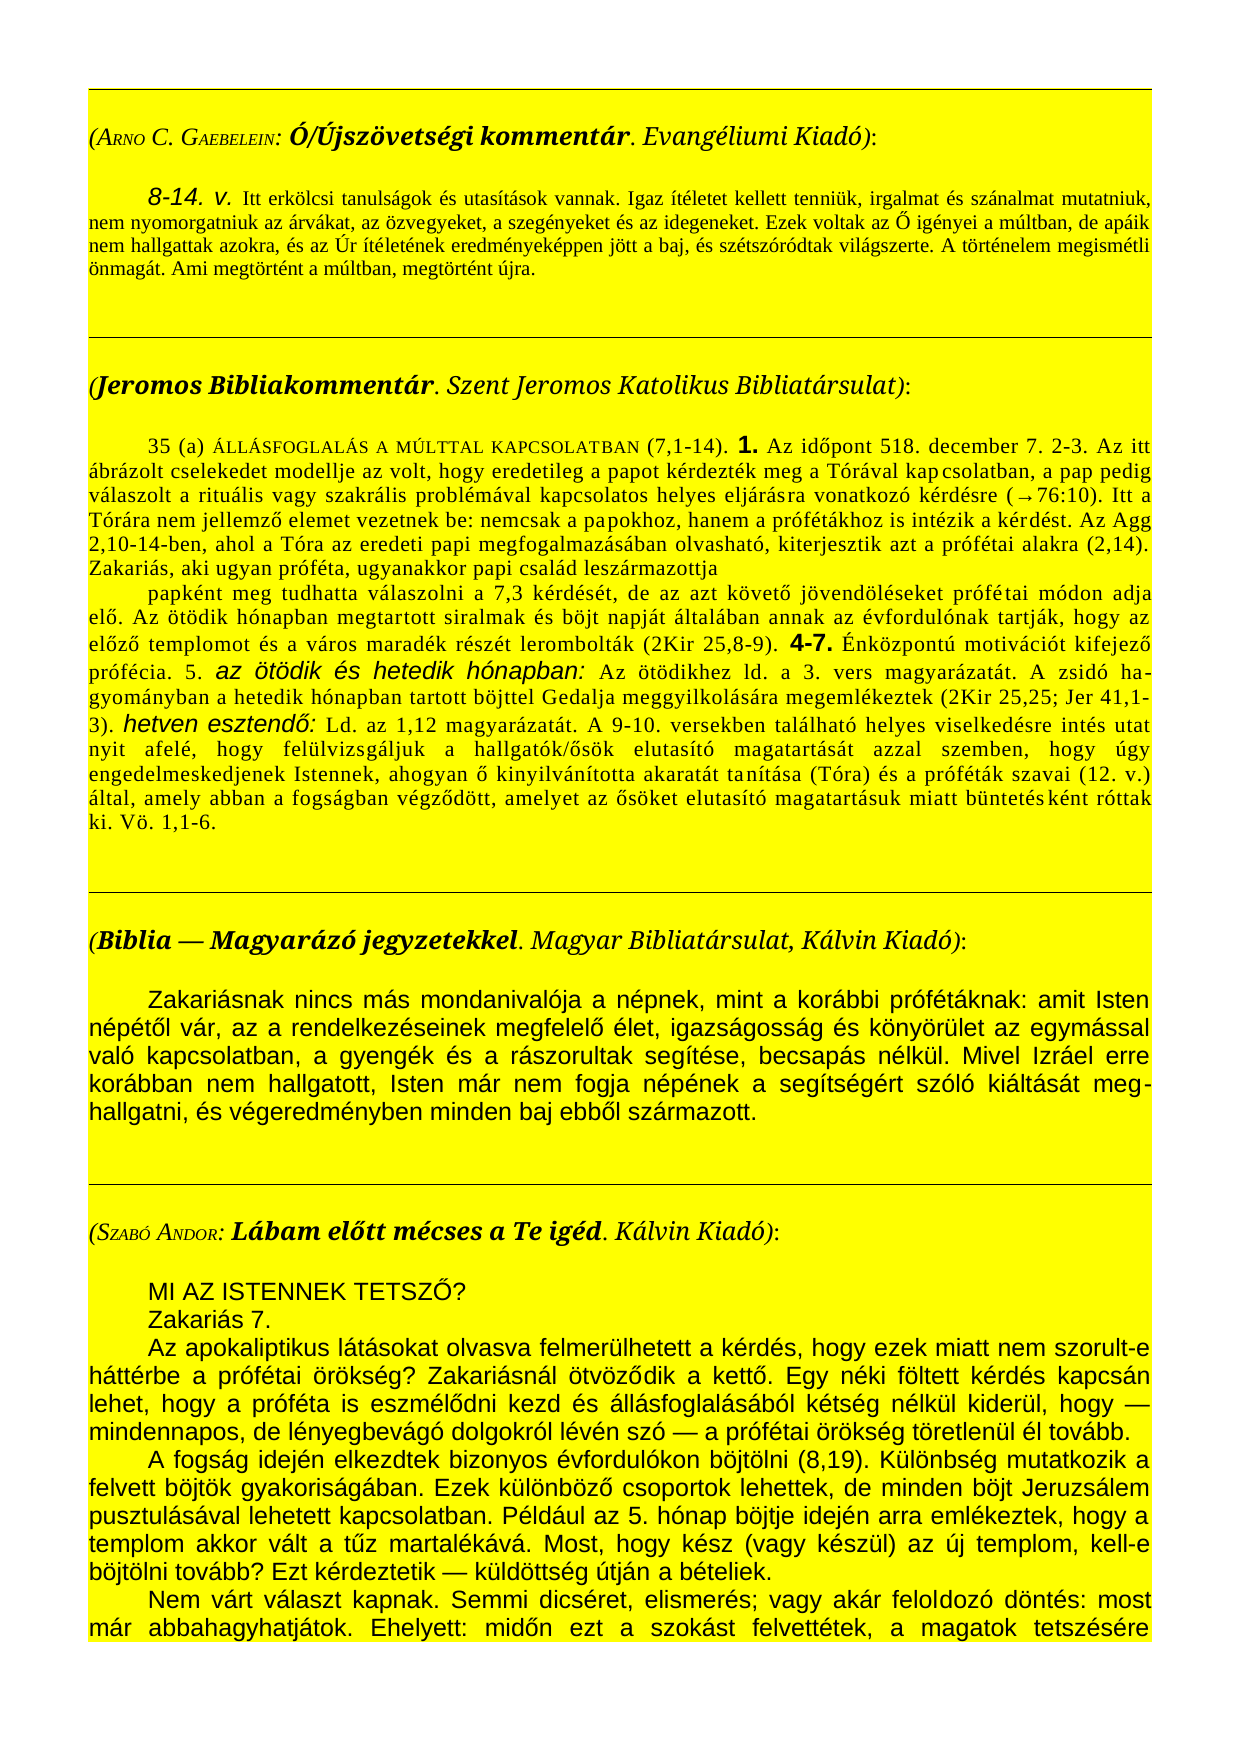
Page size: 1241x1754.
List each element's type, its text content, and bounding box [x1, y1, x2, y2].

text A fogság idején elkezdtek bizonyos évfordulókon böjtölni (8,19). Különbség mutatkozik a felvett böjtök gyakoriságában. Ezek különböző csoportok lehettek, de minden böjt Jeruzsálem pusztulásával lehetett kapcsolatban. Például az 5. hónap böjtje idején arra emlékeztek, hogy a templom akkor vált a tűz martalékává. Most, hogy kész (vagy készül) az új templom, kell-e böjtölni tovább? Ezt kérdeztetik — küldöttség útján ­a bételiek. [88, 1446, 1152, 1586]
text Az apokaliptikus látásokat olvasva felmerülhetett a kérdés, hogy ezek miatt nem szorult-e háttérbe a prófétai örökség? Zakariásnál ötvöző­dik a kettő. Egy néki föltett kérdés kapcsán lehet, hogy a próféta is eszmélődni kezd és állásfoglalásából kétség nélkül kiderül, hogy — min­dennapos, de lényegbevágó dolgokról lévén szó — a prófétai örökség töretlenül él tovább. [88, 1333, 1152, 1446]
text 35 (a) ÁLLÁSFOGLALÁS A MÚLTTAL KAPCSOLAT­BAN (7,1-14). 1. Az időpont 518. december 7. 2-3. Az itt ábrázolt cselekedet modellje az volt, hogy eredetileg a papot kérdezték meg a Tórával kap­csolatban, a pap pedig válaszolt a rituális vagy szakrális problémával kapcsolatos helyes eljárás­ra vonatkozó kérdésre (→76:10). Itt a Tórára nem jellemző elemet vezetnek be: nemcsak a pa­pokhoz, hanem a prófétákhoz is intézik a kér­dést. Az Agg 2,10-14-ben, ahol a Tóra az eredeti papi megfogalmazásában olvasható, kiterjesztik azt a prófétai alakra (2,14). Zakariás, aki ugyan próféta, ugyanakkor papi család leszármazottja [88, 431, 1152, 580]
text (Arno C. Gaebelein: Ó/Újszövetségi kommentár. Evangéliumi Kiadó): [88, 90, 1152, 153]
text (Szabó Andor: Lábam előtt mécses a Te igéd. Kálvin Kiadó): [88, 1185, 1152, 1248]
text (Jeromos Bibliakommentár. Szent Jeromos Katolikus Bibliatársulat): [88, 338, 1152, 402]
text Zakariás 7. [88, 1305, 1152, 1333]
text (Biblia — Magyarázó jegyzetekkel. Magyar Bibliatársulat, Kálvin Kiadó): [88, 893, 1152, 956]
text papként meg tudhatta válaszolni a 7,3 kérdését, de az azt követő jövendöléseket prófé­tai módon adja elő. Az ötödik hónapban megtar­tott siralmak és böjt napját általában annak az évfordulónak tartják, hogy az előző templomot és a város maradék részét lerombolták (2Kir 25,8-9). 4-7. Énközpontú motivációt kifejező prófécia. 5. az ötödik és hetedik hónapban: Az ötödikhez ld. a 3. vers magyarázatát. A zsidó ha­gyományban a hetedik hónapban tartott böjttel Gedalja meggyilkolására megemlékeztek (2Kir 25,25; Jer 41,1-3). hetven esztendő: Ld. az 1,12 magyarázatát. A 9-10. versekben található helyes viselkedésre intés utat nyit afelé, hogy felülvizs­gáljuk a hallgatók/ősök elutasító magatartását azzal szemben, hogy úgy engedelmeskedjenek Istennek, ahogyan ő kinyilvánította akaratát ta­nítása (Tóra) és a próféták szavai (12. v.) által, amely abban a fogságban végződött, amelyet az ősöket elutasító magatartásuk miatt büntetés­ként róttak ki. Vö. 1,1-6. [88, 580, 1152, 834]
text 8-14. v. Itt erkölcsi tanulságok és uta­sítások vannak. Igaz ítéletet kellett ten­niük, irgalmat és szánalmat mutatniuk, nem nyomorgatniuk az árvákat, az özve­gyeket, a szegényeket és az idegeneket. Ezek voltak az Ő igényei a múltban, de apáik nem hallgattak azokra, és az Úr íté­letének eredményeképpen jött a baj, és szétszóródtak világszerte. A történelem megismétli önmagát. Ami megtörtént a múltban, megtörtént újra. [88, 182, 1152, 279]
text Zakariásnak nincs más mondanivalója a népnek, mint a korábbi prófétáknak: amit Isten népétől vár, az a rendelkezéseinek megfelelő élet, igazságosság és könyörület az egymással való kapcsolatban, a gyengék és a rászorultak segítése, becsapás nélkül. Mivel Izráel erre korábban nem hallgatott, Isten már nem fogja népének a segítségért szóló kiáltását meg­hallgatni, és végeredményben minden baj ebből származott. [88, 986, 1152, 1126]
text MI AZ ISTENNEK TETSZŐ? [88, 1277, 1152, 1305]
text Nem várt választ kapnak. Semmi dicséret, elismerés; vagy akár felol­dozó döntés: most már abbahagyhatjátok. Ehelyett: midőn ezt a szokást felvettétek, a magatok tetszésére [88, 1586, 1152, 1642]
